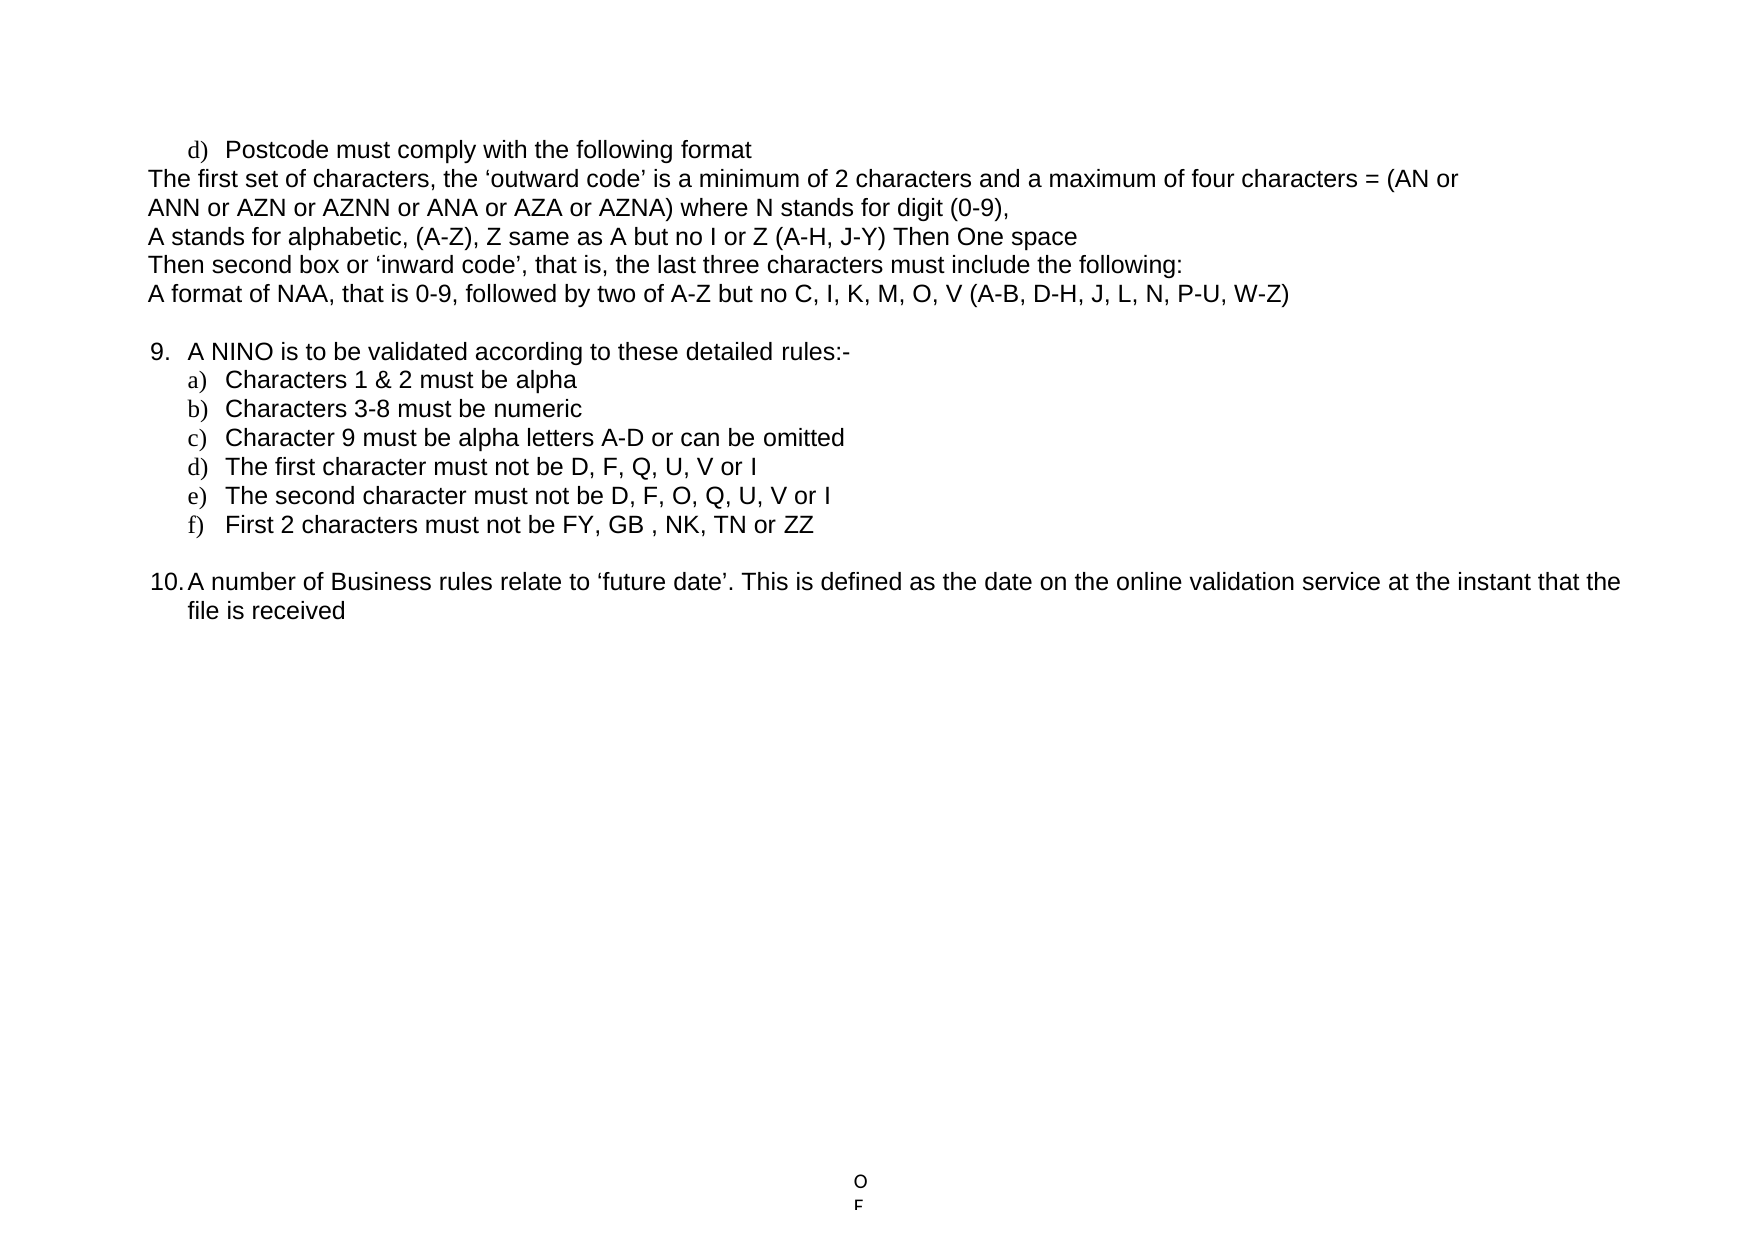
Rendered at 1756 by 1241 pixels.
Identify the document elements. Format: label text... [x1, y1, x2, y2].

text The first set of characters, the ‘outward code’ is a minimum of 2 characters and a maximum of four characters = (AN or ANN or AZN or AZNN or ANA or AZA or AZNA) where N stands for digit (0-9), [148, 164, 1515, 222]
text Then second box or ‘inward code’, that is, the last three characters must include the following: [148, 251, 1515, 279]
list First 2 characters must not be FY, GB , NK, TN or ZZ [187, 510, 1651, 539]
text A format of NAA, that is 0-9, followed by two of A-Z but no C, I, K, M, O, V (A-B, D-H, J, L, N, P-U, W-Z) [148, 279, 1515, 308]
text A stands for alphabetic, (A-Z), Z same as A but no I or Z (A-H, J-Y) Then One space [148, 222, 1515, 251]
list Postcode must comply with the following format [187, 135, 1651, 164]
list The second character must not be D, F, O, Q, U, V or I [187, 481, 1651, 510]
list Character 9 must be alpha letters A-D or can be omitted [187, 423, 1651, 452]
list Characters 3-8 must be numeric [187, 394, 1651, 423]
list Characters 1 & 2 must be alpha [187, 366, 1651, 394]
list A number of Business rules relate to ‘future date’. This is defined as the date on the online validation service at the instant that the file is received [150, 567, 1651, 625]
list The first character must not be D, F, Q, U, V or I [187, 452, 1651, 481]
list A NINO is to be validated according to these detailed rules:- [150, 337, 1651, 366]
